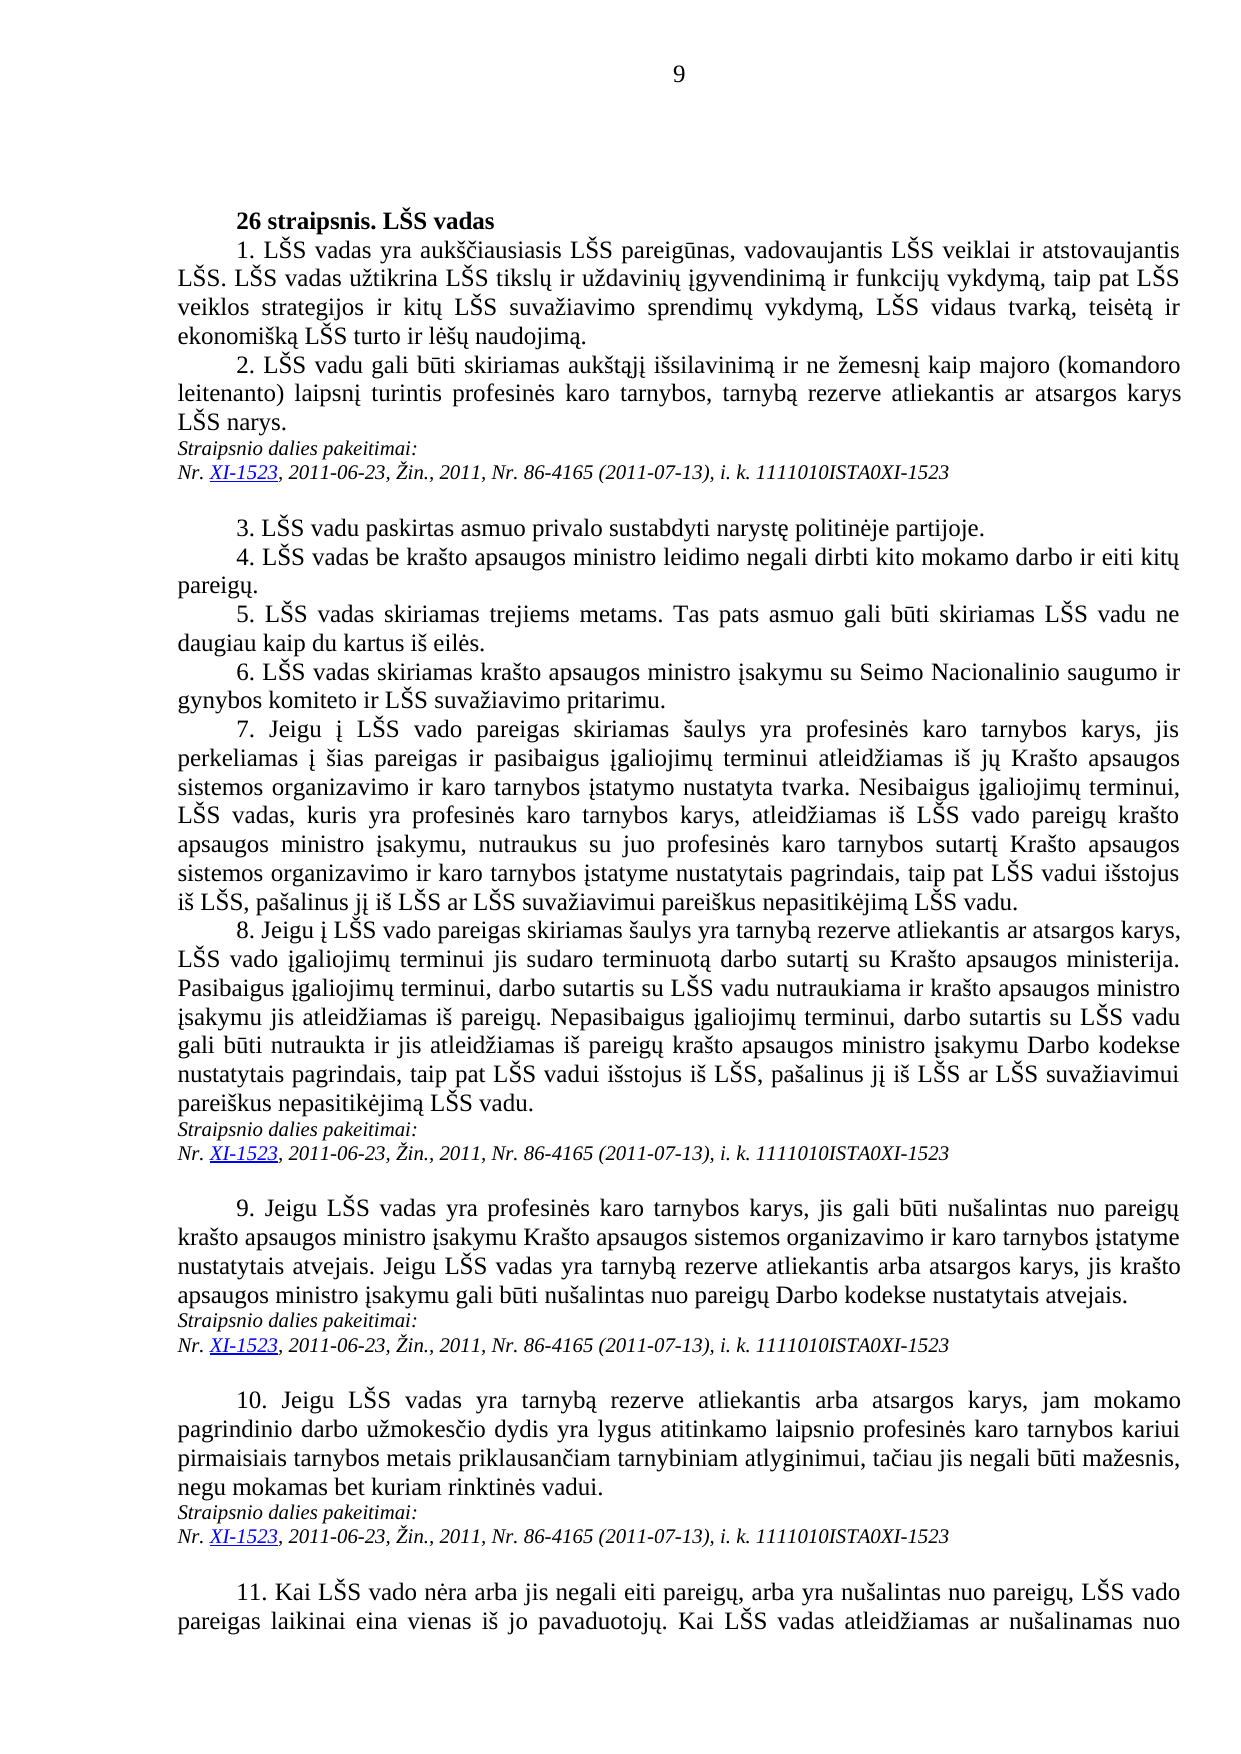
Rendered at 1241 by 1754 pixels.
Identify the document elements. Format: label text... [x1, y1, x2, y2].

text 6. LŠS vadas skiriamas krašto apsaugos ministro įsakymu su Seimo Nacionalinio saugumo ir gynybos komiteto ir LŠS suvažiavimo pritarimu. [177, 657, 1181, 714]
text Straipsnio dalies pakeitimai: [177, 436, 1181, 460]
text 2. LŠS vadu gali būti skiriamas aukštąjį išsilavinimą ir ne žemesnį kaip majoro (komandoro leitenanto) laipsnį turintis profesinės karo tarnybos, tarnybą rezerve atliekantis ar atsargos karys LŠS narys. [177, 350, 1181, 436]
text 3. LŠS vadu paskirtas asmuo privalo sustabdyti narystę politinėje partijoje. [177, 513, 1181, 542]
text Straipsnio dalies pakeitimai: [177, 1500, 1181, 1524]
text Nr. XI-1523, 2011-06-23, Žin., 2011, Nr. 86-4165 (2011-07-13), i. k. 1111010ISTA0XI-1523 [177, 1524, 1181, 1548]
text 9. Jeigu LŠS vadas yra profesinės karo tarnybos karys, jis gali būti nušalintas nuo pareigų krašto apsaugos ministro įsakymu Krašto apsaugos sistemos organizavimo ir karo tarnybos įstatyme nustatytais atvejais. Jeigu LŠS vadas yra tarnybą rezerve atliekantis arba atsargos karys, jis krašto apsaugos ministro įsakymu gali būti nušalintas nuo pareigų Darbo kodekse nustatytais atvejais. [177, 1193, 1181, 1308]
text 10. Jeigu LŠS vadas yra tarnybą rezerve atliekantis arba atsargos karys, jam mokamo pagrindinio darbo užmokesčio dydis yra lygus atitinkamo laipsnio profesinės karo tarnybos kariui pirmaisiais tarnybos metais priklausančiam tarnybiniam atlyginimui, tačiau jis negali būti mažesnis, negu mokamas bet kuriam rinktinės vadui. [177, 1385, 1181, 1500]
text 1. LŠS vadas yra aukščiausiasis LŠS pareigūnas, vadovaujantis LŠS veiklai ir atstovaujantis LŠS. LŠS vadas užtikrina LŠS tikslų ir uždavinių įgyvendinimą ir funkcijų vykdymą, taip pat LŠS veiklos strategijos ir kitų LŠS suvažiavimo sprendimų vykdymą, LŠS vidaus tvarką, teisėtą ir ekonomišką LŠS turto ir lėšų naudojimą. [177, 235, 1181, 350]
text Nr. XI-1523, 2011-06-23, Žin., 2011, Nr. 86-4165 (2011-07-13), i. k. 1111010ISTA0XI-1523 [177, 1332, 1181, 1357]
text 5. LŠS vadas skiriamas trejiems metams. Tas pats asmuo gali būti skiriamas LŠS vadu ne daugiau kaip du kartus iš eilės. [177, 599, 1181, 657]
text 4. LŠS vadas be krašto apsaugos ministro leidimo negali dirbti kito mokamo darbo ir eiti kitų pareigų. [177, 542, 1181, 599]
text 26 straipsnis. LŠS vadas [177, 206, 1181, 235]
text Nr. XI-1523, 2011-06-23, Žin., 2011, Nr. 86-4165 (2011-07-13), i. k. 1111010ISTA0XI-1523 [177, 460, 1181, 484]
text 7. Jeigu į LŠS vado pareigas skiriamas šaulys yra profesinės karo tarnybos karys, jis perkeliamas į šias pareigas ir pasibaigus įgaliojimų terminui atleidžiamas iš jų Krašto apsaugos sistemos organizavimo ir karo tarnybos įstatymo nustatyta tvarka. Nesibaigus įgaliojimų terminui, LŠS vadas, kuris yra profesinės karo tarnybos karys, atleidžiamas iš LŠS vado pareigų krašto apsaugos ministro įsakymu, nutraukus su juo profesinės karo tarnybos sutartį Krašto apsaugos sistemos organizavimo ir karo tarnybos įstatyme nustatytais pagrindais, taip pat LŠS vadui išstojus iš LŠS, pašalinus jį iš LŠS ar LŠS suvažiavimui pareiškus nepasitikėjimą LŠS vadu. [177, 714, 1181, 915]
text 11. Kai LŠS vado nėra arba jis negali eiti pareigų, arba yra nušalintas nuo pareigų, LŠS vado pareigas laikinai eina vienas iš jo pavaduotojų. Kai LŠS vadas atleidžiamas ar nušalinamas nuo [177, 1577, 1181, 1635]
text 8. Jeigu į LŠS vado pareigas skiriamas šaulys yra tarnybą rezerve atliekantis ar atsargos karys, LŠS vado įgaliojimų terminui jis sudaro terminuotą darbo sutartį su Krašto apsaugos ministerija. Pasibaigus įgaliojimų terminui, darbo sutartis su LŠS vadu nutraukiama ir krašto apsaugos ministro įsakymu jis atleidžiamas iš pareigų. Nepasibaigus įgaliojimų terminui, darbo sutartis su LŠS vadu gali būti nutraukta ir jis atleidžiamas iš pareigų krašto apsaugos ministro įsakymu Darbo kodekse nustatytais pagrindais, taip pat LŠS vadui išstojus iš LŠS, pašalinus jį iš LŠS ar LŠS suvažiavimui pareiškus nepasitikėjimą LŠS vadu. [177, 915, 1181, 1117]
text Straipsnio dalies pakeitimai: [177, 1308, 1181, 1332]
text Straipsnio dalies pakeitimai: [177, 1117, 1181, 1141]
text Nr. XI-1523, 2011-06-23, Žin., 2011, Nr. 86-4165 (2011-07-13), i. k. 1111010ISTA0XI-1523 [177, 1141, 1181, 1165]
